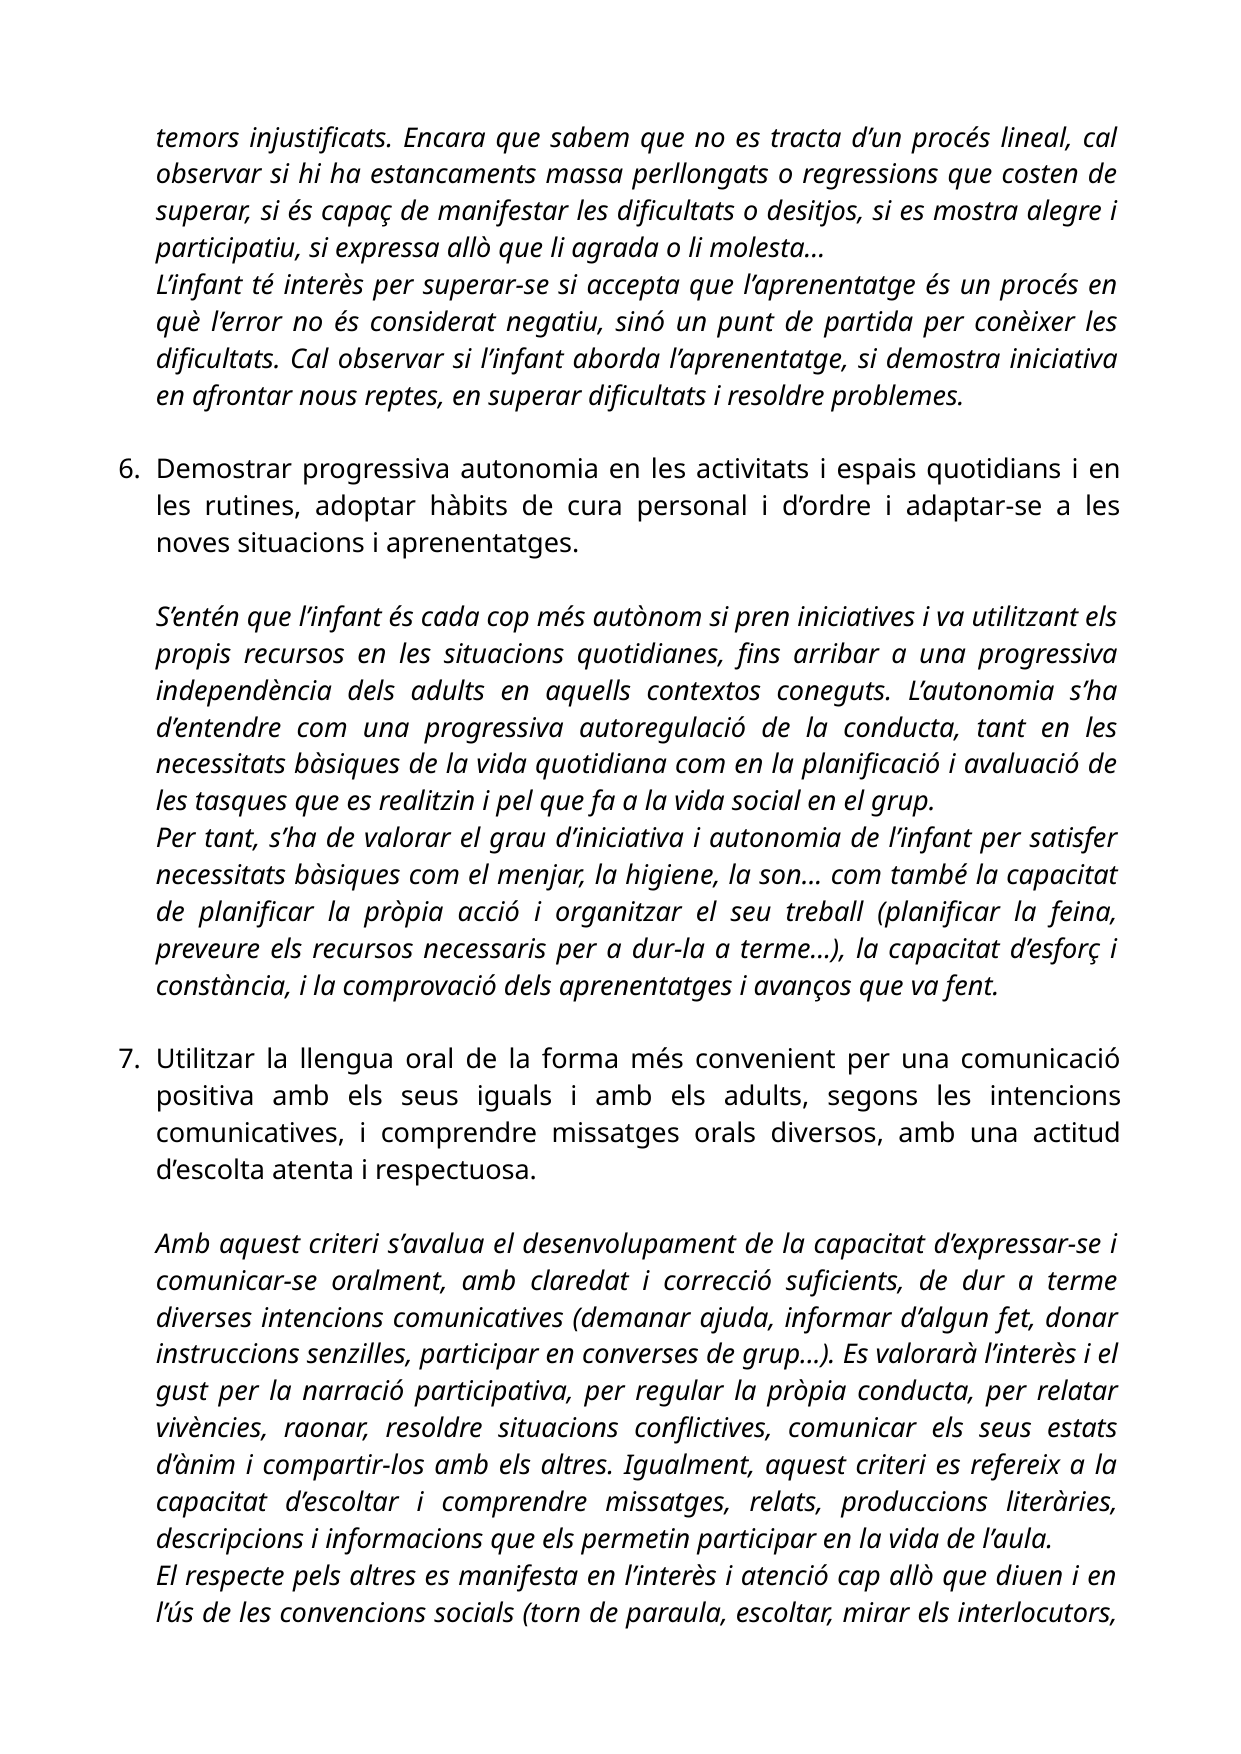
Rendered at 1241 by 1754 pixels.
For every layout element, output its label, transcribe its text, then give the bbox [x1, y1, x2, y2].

text L’infant té interès per superar-se si accepta que l’aprenentatge és un procés en què l’error no és considerat negatiu, sinó un punt de partida per conèixer les dificultats. Cal observar si l’infant aborda l’aprenentatge, si demostra iniciativa en afrontar nous reptes, en superar dificultats i resoldre problemes. [156, 266, 1122, 413]
text El respecte pels altres es manifesta en l’interès i atenció cap allò que diuen i en l’ús de les convencions socials (torn de paraula, escoltar, mirar els interlocutors, [156, 1556, 1122, 1630]
text S’entén que l’infant és cada cop més autònom si pren iniciatives i va utilitzant els propis recursos en les situacions quotidianes, fins arribar a una progressiva independència dels adults en aquells contextos coneguts. L’autonomia s’ha d’entendre com una progressiva autoregulació de la conducta, tant en les necessitats bàsiques de la vida quotidiana com en la planificació i avaluació de les tasques que es realitzin i pel que fa a la vida social en el grup. [156, 597, 1122, 819]
text Per tant, s’ha de valorar el grau d’iniciativa i autonomia de l’infant per satisfer necessitats bàsiques com el menjar, la higiene, la son... com també la capacitat de planificar la pròpia acció i organitzar el seu treball (planificar la feina, preveure els recursos necessaris per a dur-la a terme...), la capacitat d’esforç i constància, i la comprovació dels aprenentatges i avanços que va fent. [156, 819, 1122, 1003]
text temors injustificats. Encara que sabem que no es tracta d’un procés lineal, cal observar si hi ha estancaments massa perllongats o regressions que costen de superar, si és capaç de manifestar les dificultats o desitjos, si es mostra alegre i participatiu, si expressa allò que li agrada o li molesta... [156, 118, 1122, 266]
list Utilitzar la llengua oral de la forma més convenient per una comunicació positiva amb els seus iguals i amb els adults, segons les intencions comunicatives, i comprendre missatges orals diversos, amb una actitud d’escolta atenta i respectuosa. [118, 1040, 1122, 1187]
text Amb aquest criteri s’avalua el desenvolupament de la capacitat d’expressar-se i comunicar-se oralment, amb claredat i correcció suficients, de dur a terme diverses intencions comunicatives (demanar ajuda, informar d’algun fet, donar instruccions senzilles, participar en converses de grup...). Es valorarà l’interès i el gust per la narració participativa, per regular la pròpia conducta, per relatar vivències, raonar, resoldre situacions conflictives, comunicar els seus estats d’ànim i compartir-los amb els altres. Igualment, aquest criteri es refereix a la capacitat d’escoltar i comprendre missatges, relats, produccions literàries, descripcions i informacions que els permetin participar en la vida de l’aula. [156, 1224, 1122, 1556]
list Demostrar progressiva autonomia en les activitats i espais quotidians i en les rutines, adoptar hàbits de cura personal i d’ordre i adaptar-se a les noves situacions i aprenentatges. [118, 450, 1122, 561]
